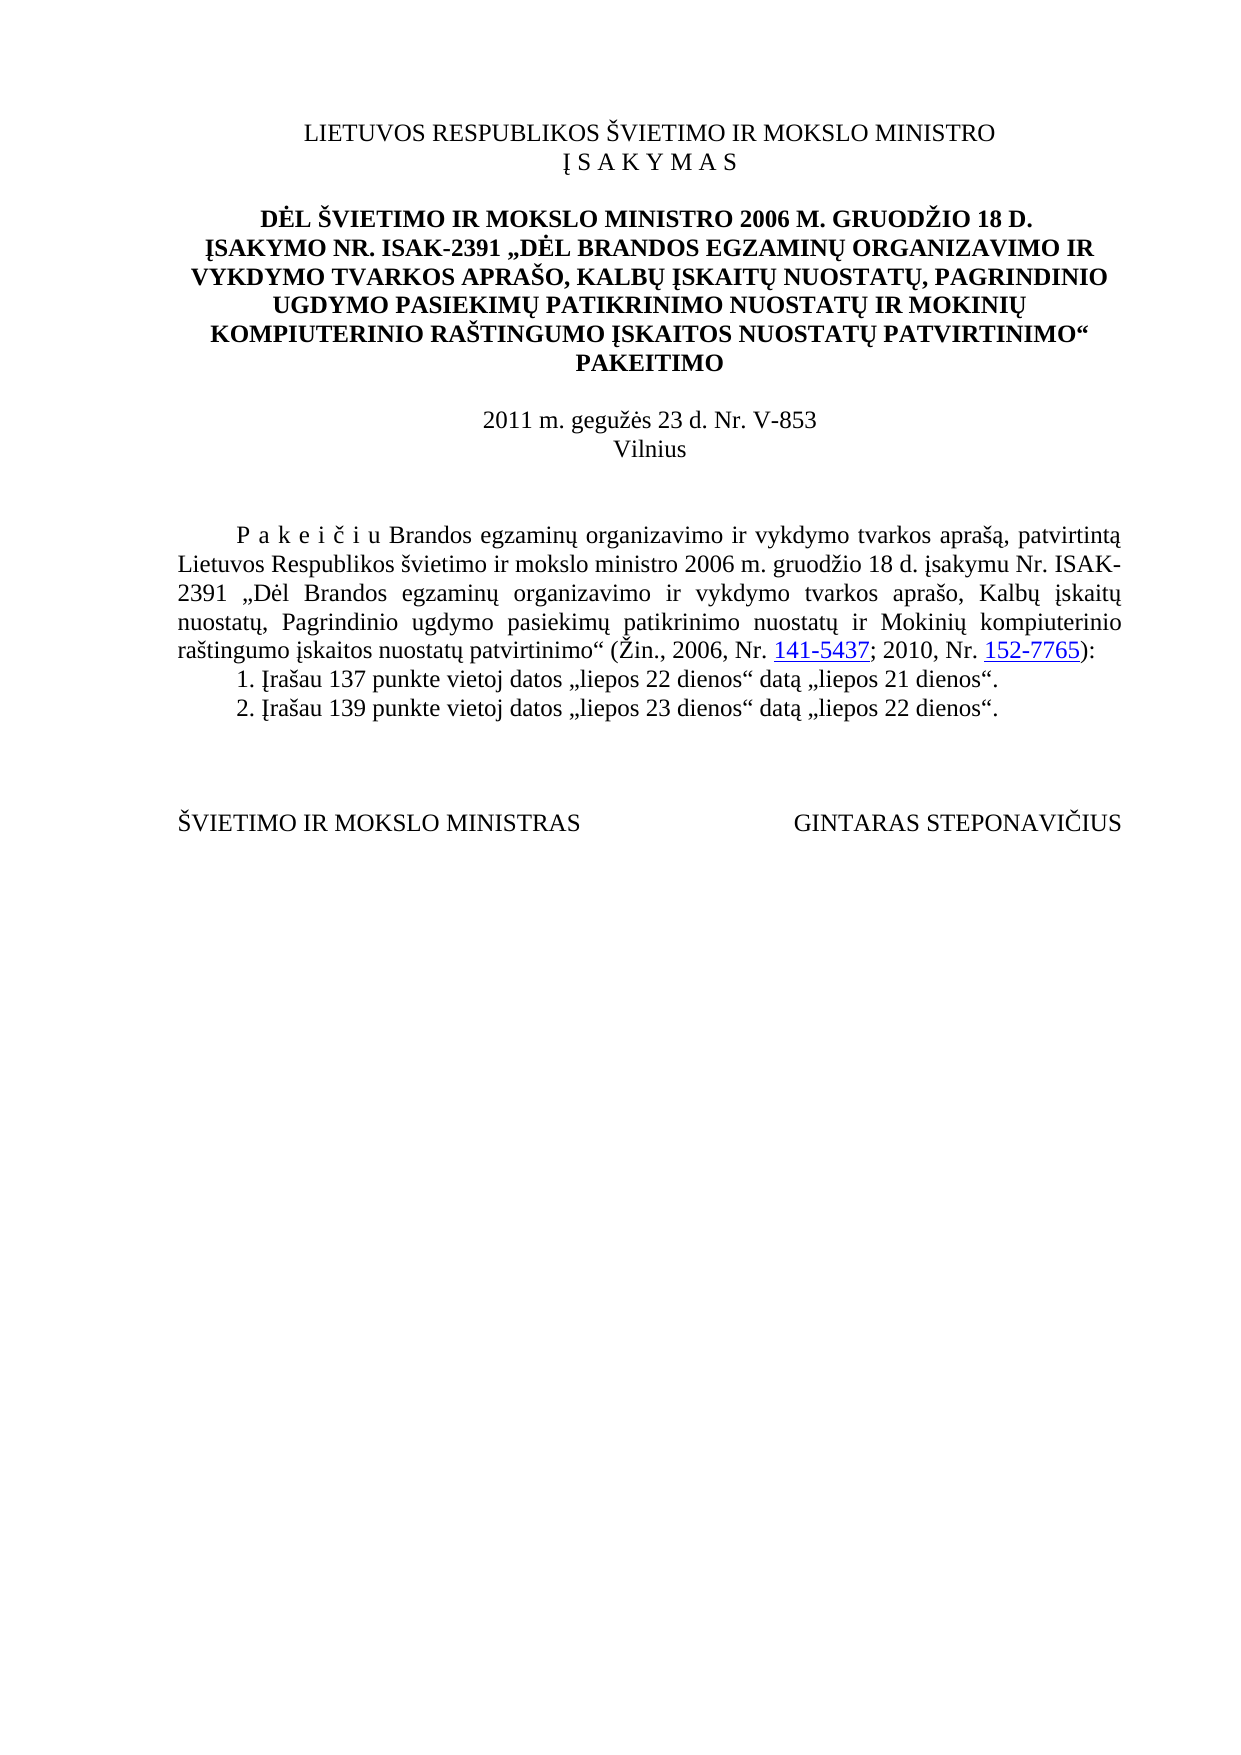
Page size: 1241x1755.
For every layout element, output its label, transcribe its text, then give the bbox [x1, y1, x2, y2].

text LIETUVOS RESPUBLIKOS ŠVIETIMO IR MOKSLO MINISTRO [177, 118, 1122, 147]
text Į S A K Y M A S [177, 147, 1122, 176]
text 2. Įrašau 139 punkte vietoj datos „liepos 23 dienos“ datą „liepos 22 dienos“. [177, 693, 1122, 722]
text 1. Įrašau 137 punkte vietoj datos „liepos 22 dienos“ datą „liepos 21 dienos“. [177, 664, 1122, 693]
text Švietimo ir mokslo ministras Gintaras Steponavičius [177, 808, 1122, 837]
text 2011 m. gegužės 23 d. Nr. V-853 [177, 406, 1122, 434]
text DĖL ŠVIETIMO IR MOKSLO MINISTRO 2006 M. GRUODŽIO 18 D. ĮSAKYMO NR. ISAK-2391 „DĖL BRANDOS EGZAMINŲ ORGANIZAVIMO IR VYKDYMO TVARKOS APRAŠO, KALBŲ ĮSKAITŲ NUOSTATŲ, PAGRINDINIO UGDYMO PASIEKIMŲ PATIKRINIMO NUOSTATŲ IR MOKINIŲ KOMPIUTERINIO RAŠTINGUMO ĮSKAITOS NUOSTATŲ PATVIRTINIMO“ PAKEITIMO [177, 204, 1122, 377]
text P a k e i č i u Brandos egzaminų organizavimo ir vykdymo tvarkos aprašą, patvirtintą Lietuvos Respublikos švietimo ir mokslo ministro 2006 m. gruodžio 18 d. įsakymu Nr. ISAK-2391 „Dėl Brandos egzaminų organizavimo ir vykdymo tvarkos aprašo, Kalbų įskaitų nuostatų, Pagrindinio ugdymo pasiekimų patikrinimo nuostatų ir Mokinių kompiuterinio raštingumo įskaitos nuostatų patvirtinimo“ (Žin., 2006, Nr. 141-5437; 2010, Nr. 152-7765): [177, 521, 1122, 664]
text Vilnius [177, 434, 1122, 463]
